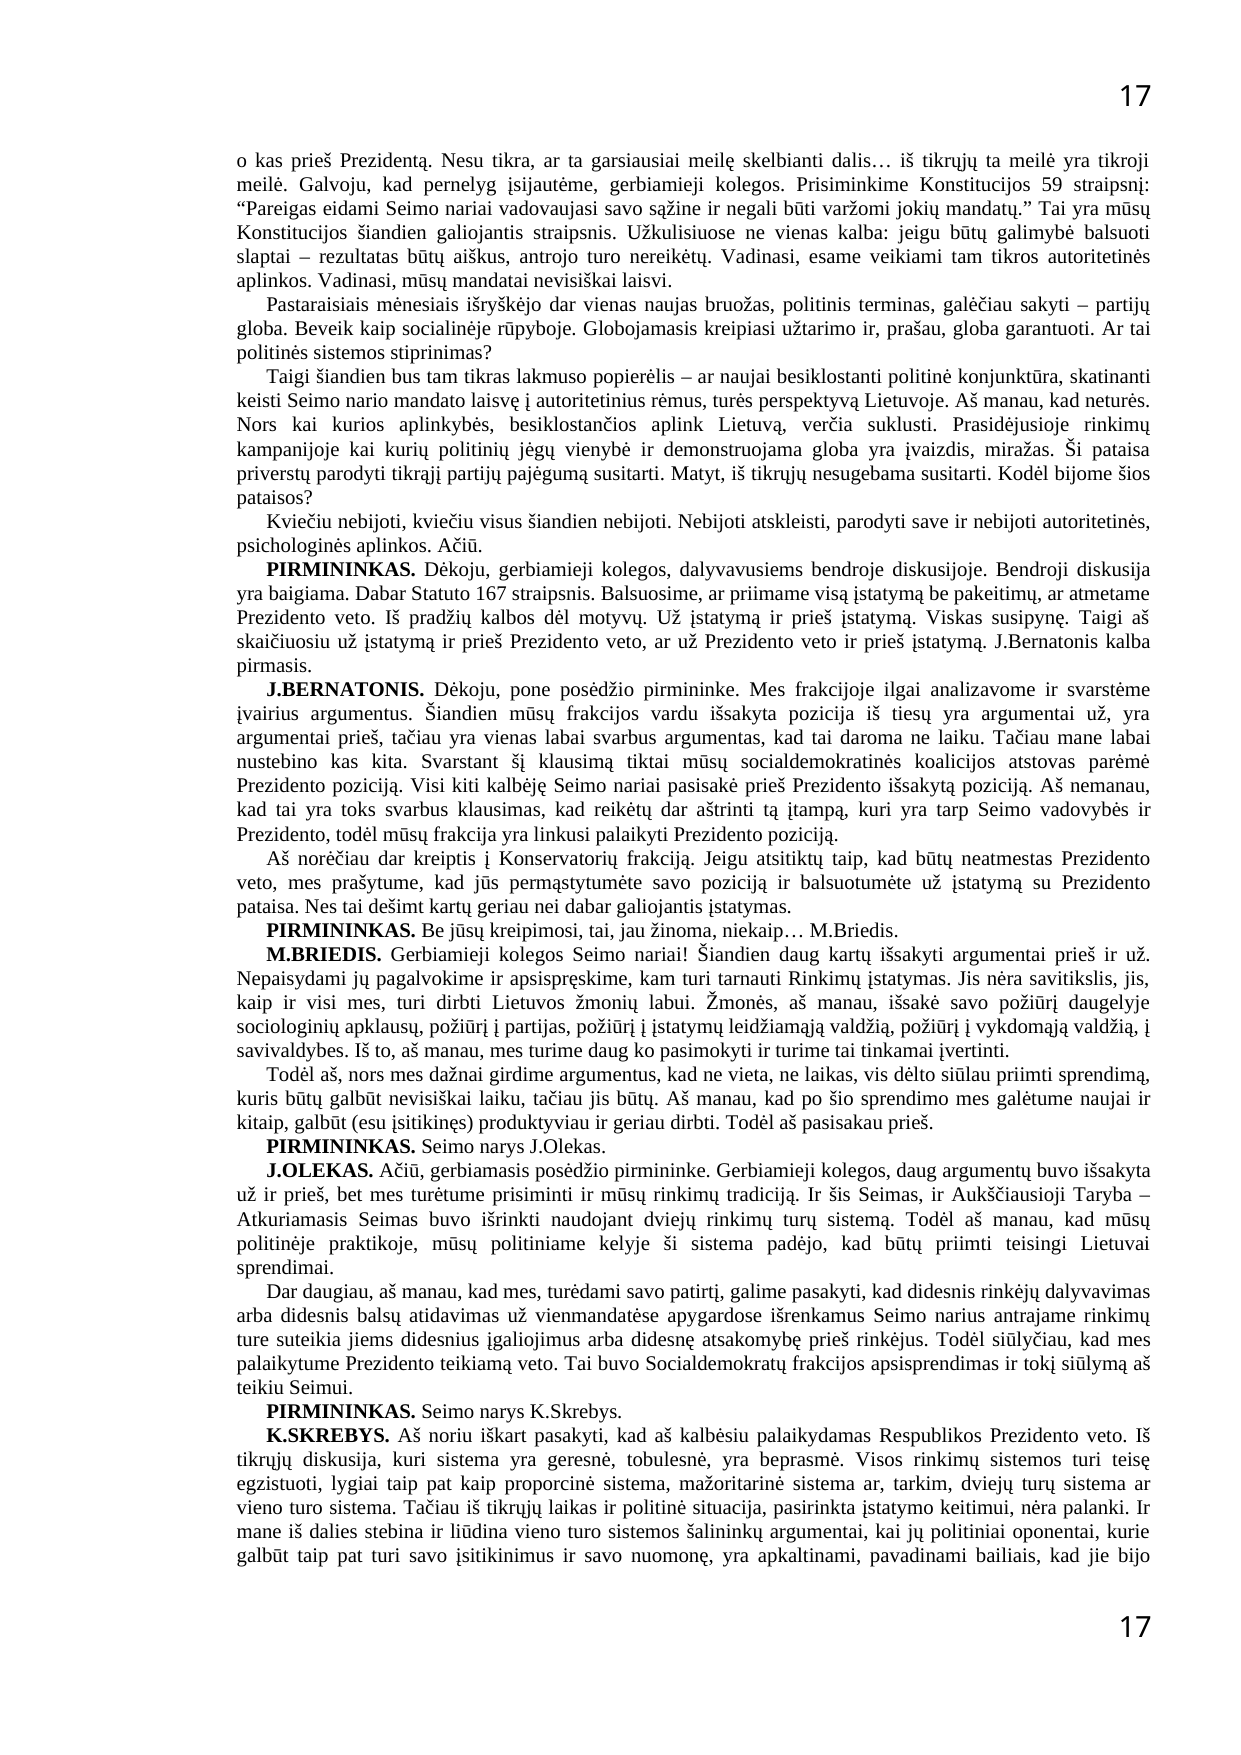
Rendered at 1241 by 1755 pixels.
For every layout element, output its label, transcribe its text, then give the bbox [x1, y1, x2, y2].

text Aš norėčiau dar kreiptis į Konservatorių frakciją. Jeigu atsitiktų taip, kad būtų neatmestas Prezidento veto, mes prašytume, kad jūs permąstytumėte savo poziciją ir balsuotumėte už įstatymą su Prezidento pataisa. Nes tai dešimt kartų geriau nei dabar galiojantis įstatymas. [236, 846, 1152, 918]
text Todėl aš, nors mes dažnai girdime argumentus, kad ne vieta, ne laikas, vis dėlto siūlau priimti sprendimą, kuris būtų galbūt nevisiškai laiku, tačiau jis būtų. Aš manau, kad po šio sprendimo mes galėtume naujai ir kitaip, galbūt (esu įsitikinęs) produktyviau ir geriau dirbti. Todėl aš pasisakau prieš. [236, 1062, 1152, 1134]
text PIRMININKAS. Seimo narys J.Olekas. [236, 1134, 1152, 1158]
text Kviečiu nebijoti, kviečiu visus šiandien nebijoti. Nebijoti atskleisti, parodyti save ir nebijoti autoritetinės, psichologinės aplinkos. Ačiū. [236, 509, 1152, 557]
text M.BRIEDIS. Gerbiamieji kolegos Seimo nariai! Šiandien daug kartų išsakyti argumentai prieš ir už. Nepaisydami jų pagalvokime ir apsispręskime, kam turi tarnauti Rinkimų įstatymas. Jis nėra savitikslis, jis, kaip ir visi mes, turi dirbti Lietuvos žmonių labui. Žmonės, aš manau, išsakė savo požiūrį daugelyje sociologinių apklausų, požiūrį į partijas, požiūrį į įstatymų leidžiamąją valdžią, požiūrį į vykdomąją valdžią, į savivaldybes. Iš to, aš manau, mes turime daug ko pasimokyti ir turime tai tinkamai įvertinti. [236, 942, 1152, 1062]
text J.BERNATONIS. Dėkoju, pone posėdžio pirmininke. Mes frakcijoje ilgai analizavome ir svarstėme įvairius argumentus. Šiandien mūsų frakcijos vardu išsakyta pozicija iš tiesų yra argumentai už, yra argumentai prieš, tačiau yra vienas labai svarbus argumentas, kad tai daroma ne laiku. Tačiau mane labai nustebino kas kita. Svarstant šį klausimą tiktai mūsų socialdemokratinės koalicijos atstovas parėmė Prezidento poziciją. Visi kiti kalbėję Seimo nariai pasisakė prieš Prezidento išsakytą poziciją. Aš nemanau, kad tai yra toks svarbus klausimas, kad reikėtų dar aštrinti tą įtampą, kuri yra tarp Seimo vadovybės ir Prezidento, todėl mūsų frakcija yra linkusi palaikyti Prezidento poziciją. [236, 677, 1152, 846]
text Pastaraisiais mėnesiais išryškėjo dar vienas naujas bruožas, politinis terminas, galėčiau sakyti – partijų globa. Beveik kaip socialinėje rūpyboje. Globojamasis kreipiasi užtarimo ir, prašau, globa garantuoti. Ar tai politinės sistemos stiprinimas? [236, 292, 1152, 364]
text Taigi šiandien bus tam tikras lakmuso popierėlis – ar naujai besiklostanti politinė konjunktūra, skatinanti keisti Seimo nario mandato laisvę į autoritetinius rėmus, turės perspektyvą Lietuvoje. Aš manau, kad neturės. Nors kai kurios aplinkybės, besiklostančios aplink Lietuvą, verčia suklusti. Prasidėjusioje rinkimų kampanijoje kai kurių politinių jėgų vienybė ir demonstruojama globa yra įvaizdis, miražas. Ši pataisa priverstų parodyti tikrąjį partijų pajėgumą susitarti. Matyt, iš tikrųjų nesugebama susitarti. Kodėl bijome šios pataisos? [236, 364, 1152, 509]
text K.SKREBYS. Aš noriu iškart pasakyti, kad aš kalbėsiu palaikydamas Respublikos Prezidento veto. Iš tikrųjų diskusija, kuri sistema yra geresnė, tobulesnė, yra beprasmė. Visos rinkimų sistemos turi teisę egzistuoti, lygiai taip pat kaip proporcinė sistema, mažoritarinė sistema ar, tarkim, dviejų turų sistema ar vieno turo sistema. Tačiau iš tikrųjų laikas ir politinė situacija, pasirinkta įstatymo keitimui, nėra palanki. Ir mane iš dalies stebina ir liūdina vieno turo sistemos šalininkų argumentai, kai jų politiniai oponentai, kurie galbūt taip pat turi savo įsitikinimus ir savo nuomonę, yra apkaltinami, pavadinami bailiais, kad jie bijo [236, 1423, 1152, 1567]
text PIRMININKAS. Seimo narys K.Skrebys. [236, 1399, 1152, 1423]
text J.OLEKAS. Ačiū, gerbiamasis posėdžio pirmininke. Gerbiamieji kolegos, daug argumentų buvo išsakyta už ir prieš, bet mes turėtume prisiminti ir mūsų rinkimų tradiciją. Ir šis Seimas, ir Aukščiausioji Taryba – Atkuriamasis Seimas buvo išrinkti naudojant dviejų rinkimų turų sistemą. Todėl aš manau, kad mūsų politinėje praktikoje, mūsų politiniame kelyje ši sistema padėjo, kad būtų priimti teisingi Lietuvai sprendimai. [236, 1158, 1152, 1279]
text Dar daugiau, aš manau, kad mes, turėdami savo patirtį, galime pasakyti, kad didesnis rinkėjų dalyvavimas arba didesnis balsų atidavimas už vienmandatėse apygardose išrenkamus Seimo narius antrajame rinkimų ture suteikia jiems didesnius įgaliojimus arba didesnę atsakomybę prieš rinkėjus. Todėl siūlyčiau, kad mes palaikytume Prezidento teikiamą veto. Tai buvo Socialdemokratų frakcijos apsisprendimas ir tokį siūlymą aš teikiu Seimui. [236, 1279, 1152, 1399]
text o kas prieš Prezidentą. Nesu tikra, ar ta garsiausiai meilę skelbianti dalis… iš tikrųjų ta meilė yra tikroji meilė. Galvoju, kad pernelyg įsijautėme, gerbiamieji kolegos. Prisiminkime Konstitucijos 59 straipsnį: “Pareigas eidami Seimo nariai vadovaujasi savo sąžine ir negali būti varžomi jokių mandatų.” Tai yra mūsų Konstitucijos šiandien galiojantis straipsnis. Užkulisiuose ne vienas kalba: jeigu būtų galimybė balsuoti slaptai – rezultatas būtų aiškus, antrojo turo nereikėtų. Vadinasi, esame veikiami tam tikros autoritetinės aplinkos. Vadinasi, mūsų mandatai nevisiškai laisvi. [236, 148, 1152, 292]
text PIRMININKAS. Be jūsų kreipimosi, tai, jau žinoma, niekaip… M.Briedis. [236, 918, 1152, 942]
text PIRMININKAS. Dėkoju, gerbiamieji kolegos, dalyvavusiems bendroje diskusijoje. Bendroji diskusija yra baigiama. Dabar Statuto 167 straipsnis. Balsuosime, ar priimame visą įstatymą be pakeitimų, ar atmetame Prezidento veto. Iš pradžių kalbos dėl motyvų. Už įstatymą ir prieš įstatymą. Viskas susipynę. Taigi aš skaičiuosiu už įstatymą ir prieš Prezidento veto, ar už Prezidento veto ir prieš įstatymą. J.Bernatonis kalba pirmasis. [236, 557, 1152, 677]
